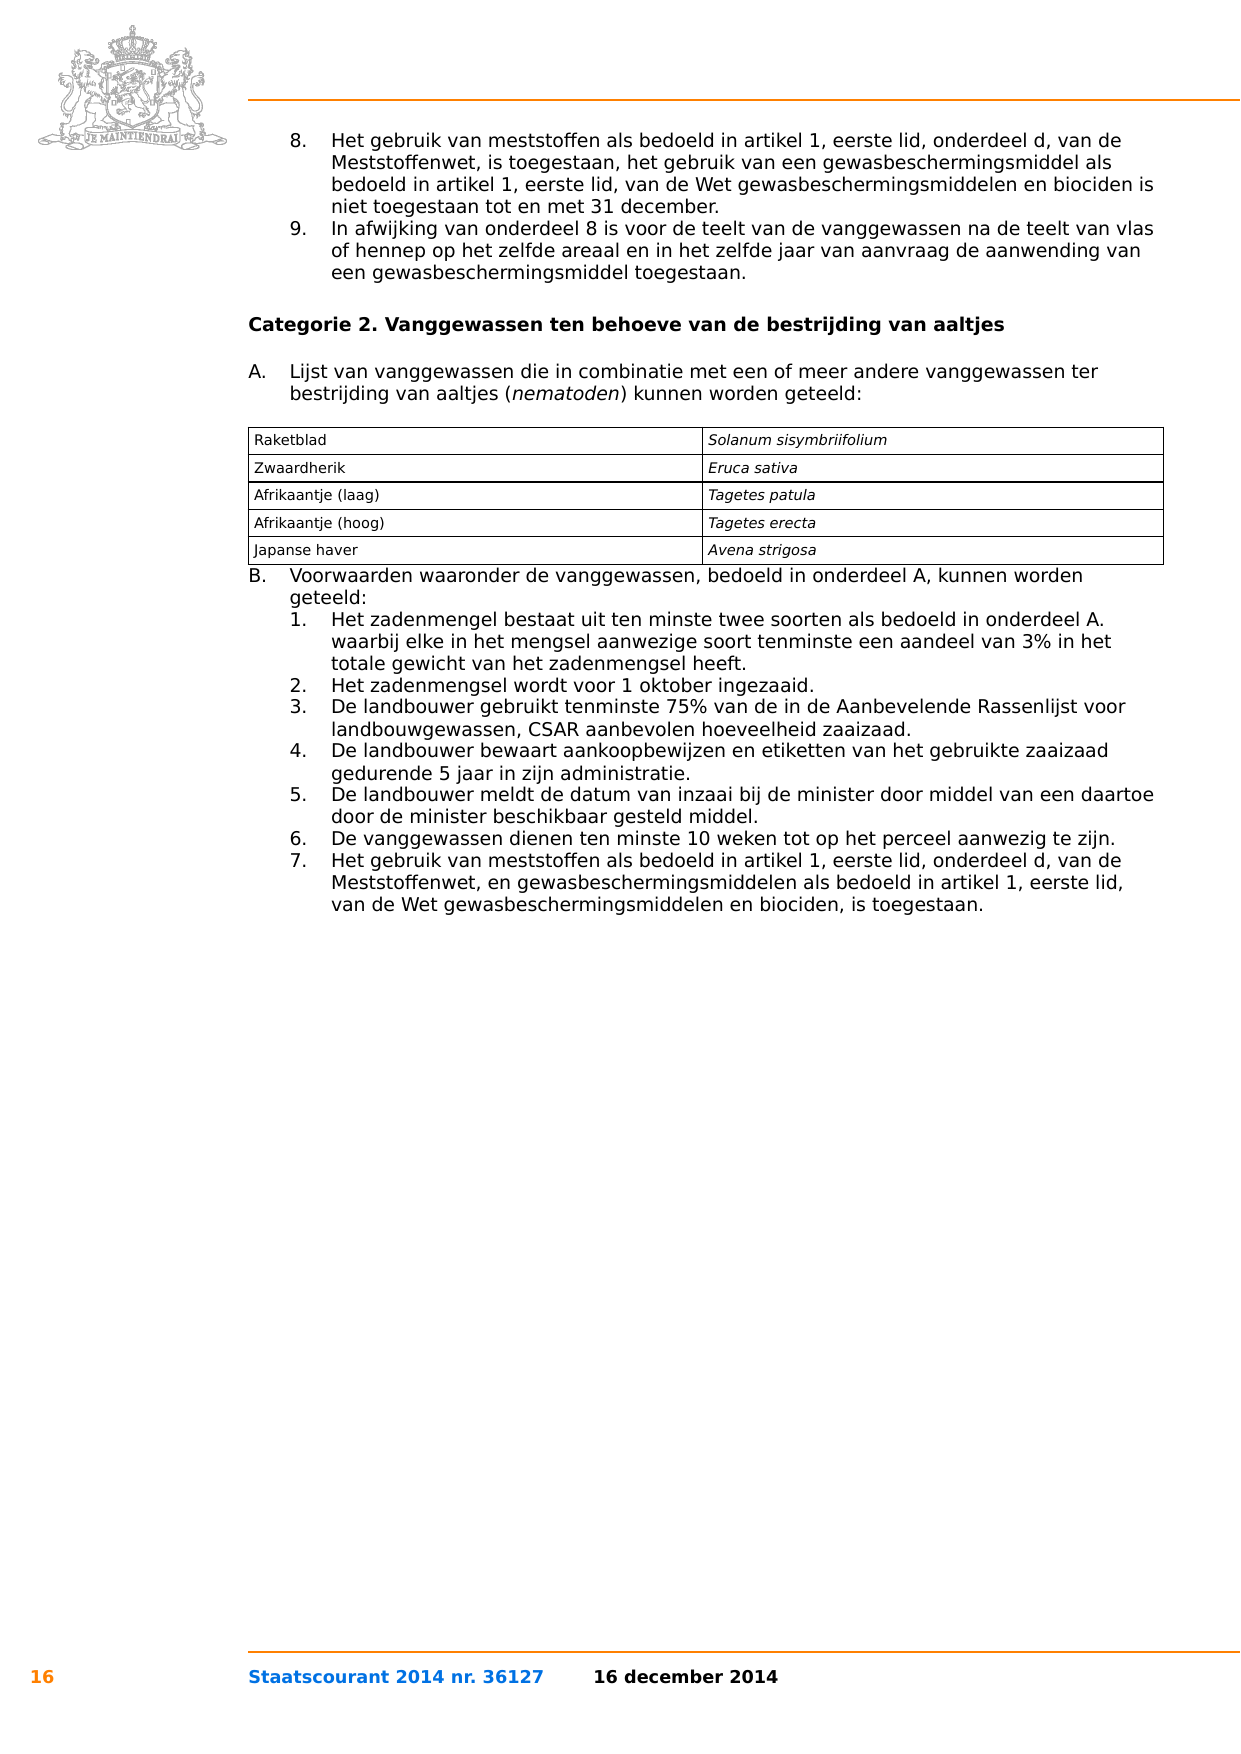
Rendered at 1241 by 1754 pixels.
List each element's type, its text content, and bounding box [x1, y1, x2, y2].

text 7. Het gebruik van meststoffen als bedoeld in artikel 1, eerste lid, onderdeel d, van de Meststoffenwet, en gewasbeschermingsmiddelen als bedoeld in artikel 1, eerste lid, van de Wet gewasbeschermingsmiddelen en biociden, is toegestaan. [289, 850, 1163, 916]
table_cell Zwaardherik [249, 455, 702, 481]
text 3. De landbouwer gebruikt tenminste 75% van de in de Aanbevelende Rassenlijst voor landbouwgewassen, CSAR aanbevolen hoeveelheid zaaizaad. [289, 696, 1163, 740]
text 9. In afwijking van onderdeel 8 is voor de teelt van de vanggewassen na de teelt van vlas of hennep op het zelfde areaal en in het zelfde jaar van aanvraag de aanwending van een gewasbeschermingsmiddel toegestaan. [289, 218, 1163, 284]
text 1. Het zadenmengel bestaat uit ten minste twee soorten als bedoeld in onderdeel A. waarbij elke in het mengsel aanwezige soort tenminste een aandeel van 3% in het totale gewicht van het zadenmengsel heeft. [289, 608, 1163, 674]
table_cell Avena strigosa [703, 537, 1163, 563]
table_cell Afrikaantje (laag) [249, 483, 702, 509]
text B. Voorwaarden waaronder de vanggewassen, bedoeld in onderdeel A, kunnen worden geteeld: [248, 565, 1163, 608]
picture [38, 25, 227, 150]
text 8. Het gebruik van meststoffen als bedoeld in artikel 1, eerste lid, onderdeel d, van de Meststoffenwet, is toegestaan, het gebruik van een gewasbeschermingsmiddel als bedoeld in artikel 1, eerste lid, van de Wet gewasbeschermingsmiddelen en biociden is niet toegestaan tot en met 31 december. [289, 130, 1163, 218]
table_cell Eruca sativa [703, 455, 1163, 481]
text 5. De landbouwer meldt de datum van inzaai bij de minister door middel van een daartoe door de minister beschikbaar gesteld middel. [289, 784, 1163, 828]
table_cell Japanse haver [249, 537, 702, 563]
table_header Solanum sisymbriifolium [703, 428, 1163, 454]
text A. Lijst van vanggewassen die in combinatie met een of meer andere vanggewassen ter bestrijding van aaltjes (nematoden) kunnen worden geteeld: [248, 361, 1163, 405]
text 4. De landbouwer bewaart aankoopbewijzen en etiketten van het gebruikte zaaizaad gedurende 5 jaar in zijn administratie. [289, 740, 1163, 784]
table_cell Tagetes erecta [703, 510, 1163, 536]
table_cell Tagetes patula [703, 483, 1163, 509]
subtitle Categorie 2. Vanggewassen ten behoeve van de bestrijding van aaltjes [248, 314, 1163, 336]
text 6. De vanggewassen dienen ten minste 10 weken tot op het perceel aanwezig te zijn. [289, 828, 1163, 850]
table_header Raketblad [249, 428, 702, 454]
text 2. Het zadenmengsel wordt voor 1 oktober ingezaaid. [289, 674, 1163, 696]
table_cell Afrikaantje (hoog) [249, 510, 702, 536]
